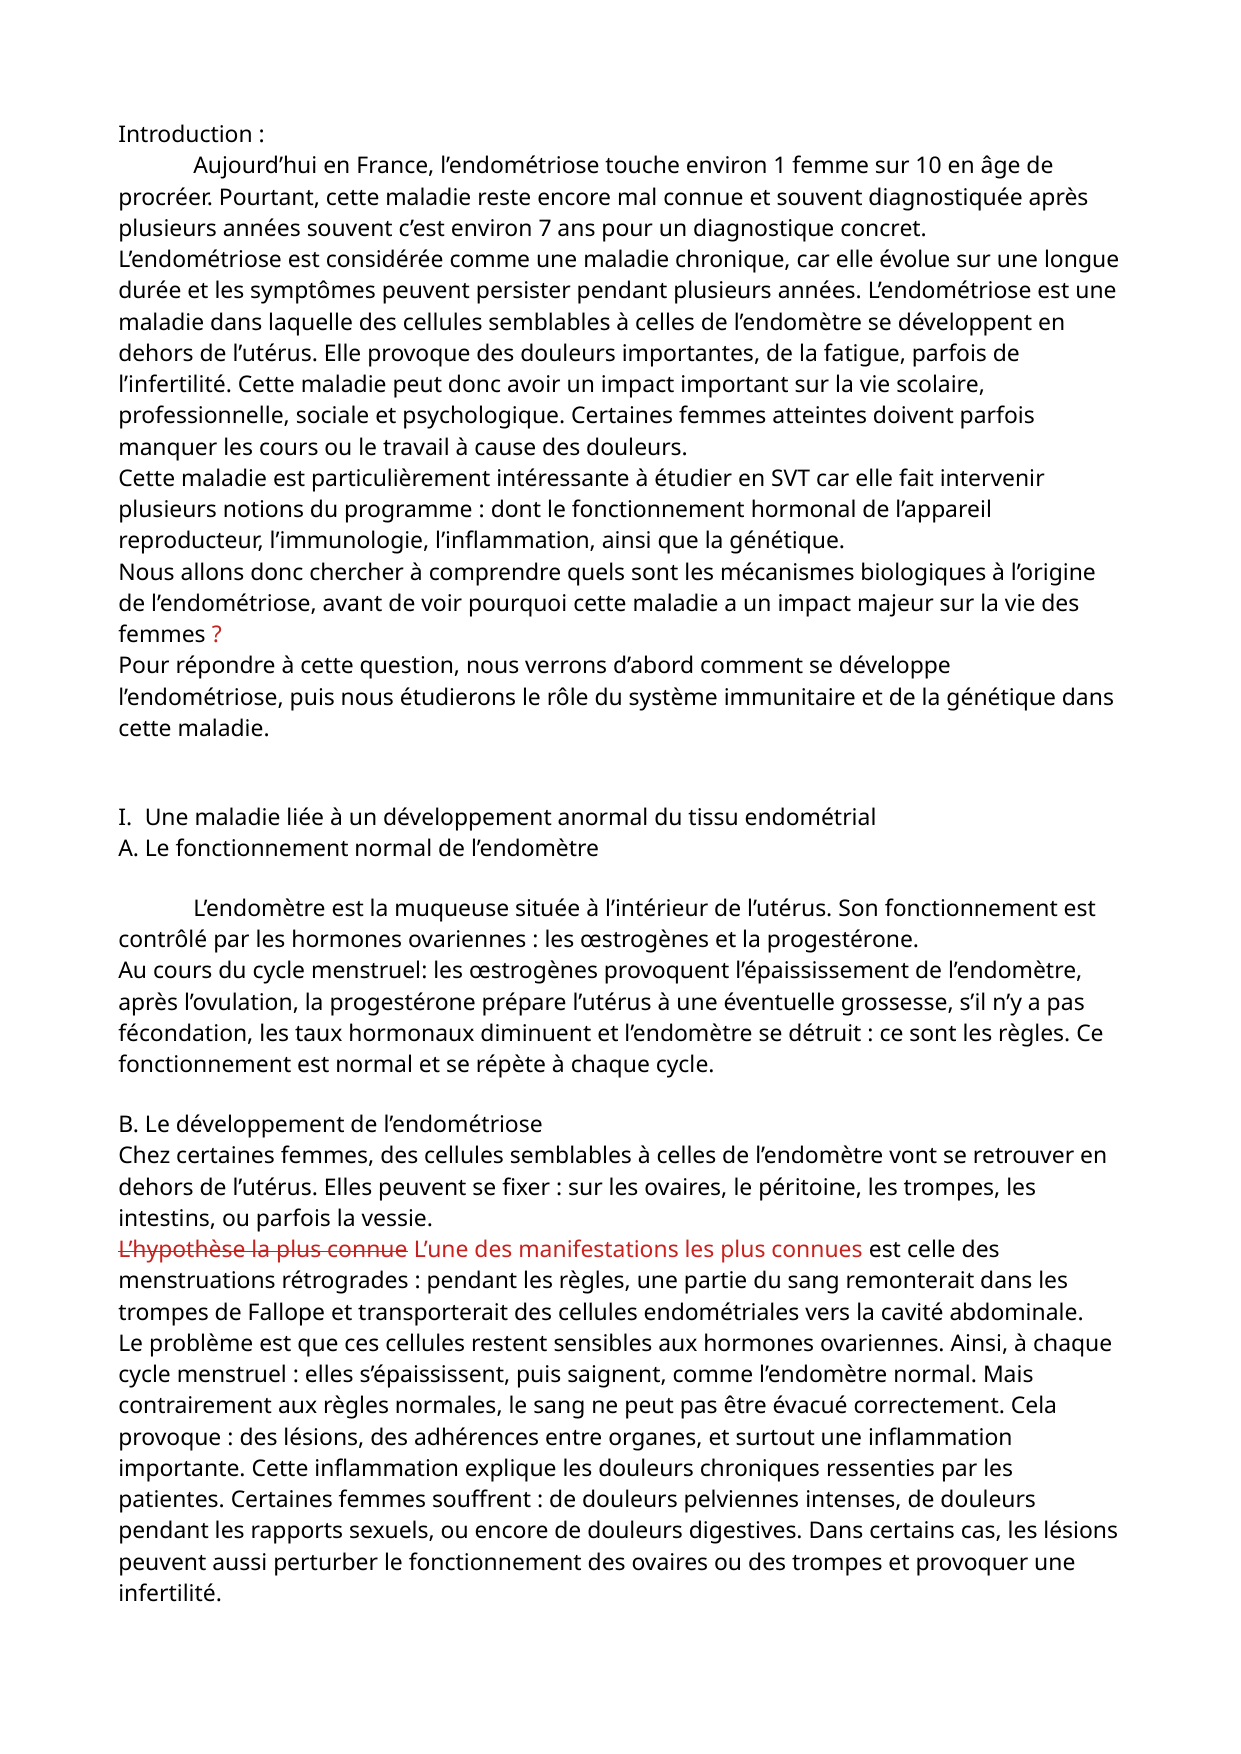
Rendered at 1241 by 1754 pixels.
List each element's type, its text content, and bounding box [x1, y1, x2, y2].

text Nous allons donc chercher à comprendre quels sont les mécanismes biologiques à l’origine de l’endométriose, avant de voir pourquoi cette maladie a un impact majeur sur la vie des femmes ? [118, 556, 1122, 649]
text Au cours du cycle menstruel: les œstrogènes provoquent l’épaississement de l’endomètre, après l’ovulation, la progestérone prépare l’utérus à une éventuelle grossesse, s’il n’y a pas fécondation, les taux hormonaux diminuent et l’endomètre se détruit : ce sont les règles. Ce fonctionnement est normal et se répète à chaque cycle. [118, 954, 1122, 1079]
text Introduction : [118, 118, 1122, 149]
text Le problème est que ces cellules restent sensibles aux hormones ovariennes. Ainsi, à chaque cycle menstruel : elles s’épaississent, puis saignent, comme l’endomètre normal. Mais contrairement aux règles normales, le sang ne peut pas être évacué correctement. Cela provoque : des lésions, des adhérences entre organes, et surtout une inflammation importante. Cette inflammation explique les douleurs chroniques ressenties par les patientes. Certaines femmes souffrent : de douleurs pelviennes intenses, de douleurs pendant les rapports sexuels, ou encore de douleurs digestives. Dans certains cas, les lésions peuvent aussi perturber le fonctionnement des ovaires ou des trompes et provoquer une infertilité. [118, 1327, 1122, 1608]
text L’endométriose est considérée comme une maladie chronique, car elle évolue sur une longue durée et les symptômes peuvent persister pendant plusieurs années. L’endométriose est une maladie dans laquelle des cellules semblables à celles de l’endomètre se développent en dehors de l’utérus. Elle provoque des douleurs importantes, de la fatigue, parfois de l’infertilité. Cette maladie peut donc avoir un impact important sur la vie scolaire, professionnelle, sociale et psychologique. Certaines femmes atteintes doivent parfois manquer les cours ou le travail à cause des douleurs. [118, 243, 1122, 462]
text L’endomètre est la muqueuse située à l’intérieur de l’utérus. Son fonctionnement est contrôlé par les hormones ovariennes : les œstrogènes et la progestérone. [118, 892, 1122, 954]
text Cette maladie est particulièrement intéressante à étudier en SVT car elle fait intervenir plusieurs notions du programme : dont le fonctionnement hormonal de l’appareil reproducteur, l’immunologie, l’inflammation, ainsi que la génétique. [118, 462, 1122, 556]
text B. Le développement de l’endométriose [118, 1108, 1122, 1139]
list Une maladie liée à un développement anormal du tissu endométrial [118, 801, 1122, 832]
list Le fonctionnement normal de l’endomètre [118, 832, 1122, 863]
text Pour répondre à cette question, nous verrons d’abord comment se développe l’endométriose, puis nous étudierons le rôle du système immunitaire et de la génétique dans cette maladie. [118, 649, 1122, 743]
text Chez certaines femmes, des cellules semblables à celles de l’endomètre vont se retrouver en dehors de l’utérus. Elles peuvent se fixer : sur les ovaires, le péritoine, les trompes, les intestins, ou parfois la vessie. [118, 1139, 1122, 1233]
text Aujourd’hui en France, l’endométriose touche environ 1 femme sur 10 en âge de procréer. Pourtant, cette maladie reste encore mal connue et souvent diagnostiquée après plusieurs années souvent c’est environ 7 ans pour un diagnostique concret. [118, 149, 1122, 243]
text L’hypothèse la plus connue L’une des manifestations les plus connues est celle des menstruations rétrogrades : pendant les règles, une partie du sang remonterait dans les trompes de Fallope et transporterait des cellules endométriales vers la cavité abdominale. [118, 1233, 1122, 1327]
